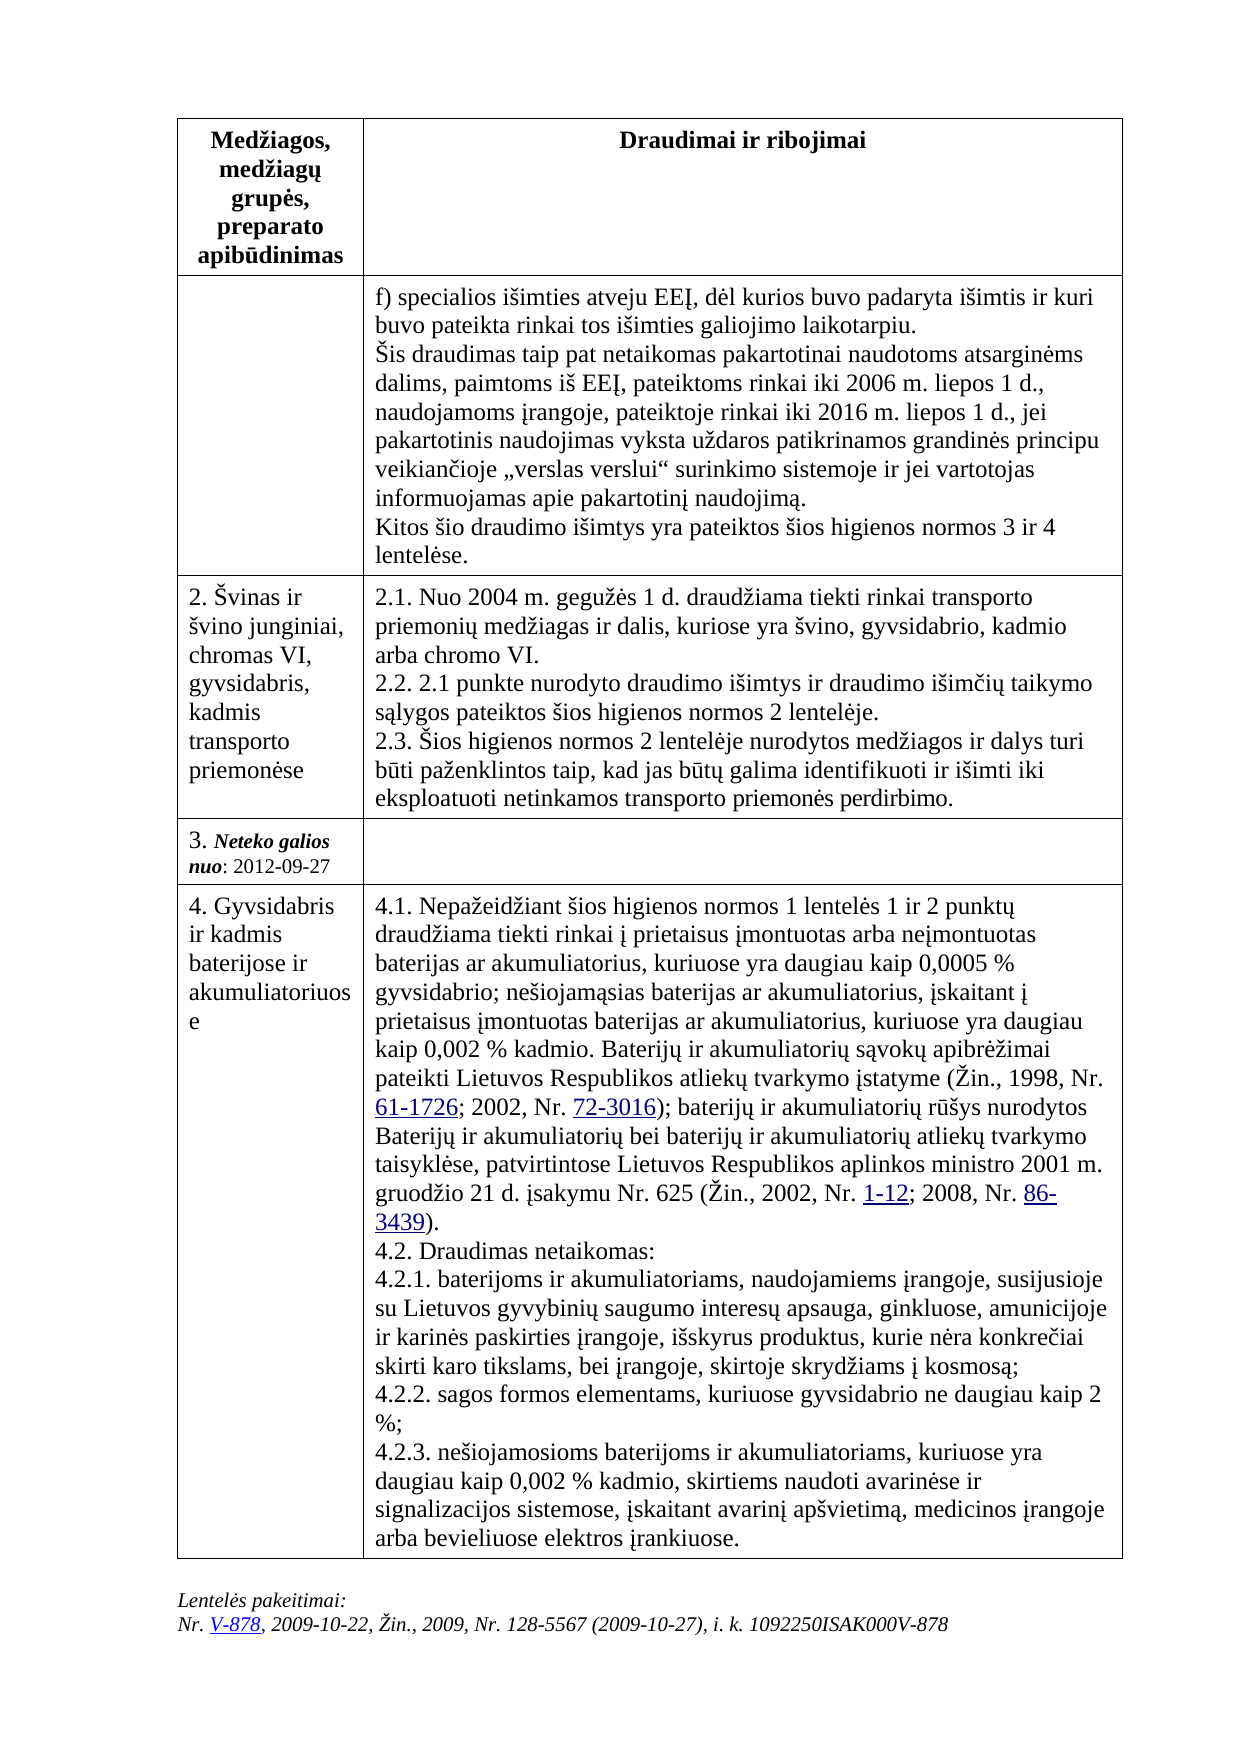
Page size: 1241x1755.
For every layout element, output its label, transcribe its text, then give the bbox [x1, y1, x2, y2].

table_cell [364, 819, 1122, 884]
table_header Draudimai ir ribojimai [364, 119, 1122, 275]
table_cell [178, 276, 363, 575]
table_cell f) specialios išimties atveju EEĮ, dėl kurios buvo padaryta išimtis ir kuri buvo pateikta rinkai tos išimties galiojimo laikotarpiu. Šis draudimas taip pat netaikomas pakartotinai naudotoms atsarginėms dalims, paimtoms iš EEĮ, pateiktoms rinkai iki 2006 m. liepos 1 d., naudojamoms įrangoje, pateiktoje rinkai iki 2016 m. liepos 1 d., jei pakartotinis naudojimas vyksta uždaros patikrinamos grandinės principu veikiančioje „verslas verslui“ surinkimo sistemoje ir jei vartotojas informuojamas apie pakartotinį naudojimą. Kitos šio draudimo išimtys yra pateiktos šios higienos normos 3 ir 4 lentelėse. [364, 276, 1122, 575]
table_cell 2. Švinas ir švino junginiai, chromas VI, gyvsidabris, kadmis transporto priemonėse [178, 576, 363, 818]
table_cell 2.1. Nuo 2004 m. gegužės 1 d. draudžiama tiekti rinkai transporto priemonių medžiagas ir dalis, kuriose yra švino, gyvsidabrio, kadmio arba chromo VI. 2.2. 2.1 punkte nurodyto draudimo išimtys ir draudimo išimčių taikymo sąlygos pateiktos šios higienos normos 2 lentelėje. 2.3. Šios higienos normos 2 lentelėje nurodytos medžiagos ir dalys turi būti paženklintos taip, kad jas būtų galima identifikuoti ir išimti iki eksploatuoti netinkamos transporto priemonės perdirbimo. [364, 576, 1122, 818]
table_cell 4. Gyvsidabris ir kadmis baterijose ir akumuliatoriuose [178, 885, 363, 1558]
table_header Medžiagos, medžiagų grupės, preparato apibūdinimas [178, 119, 363, 275]
text Nr. V-878, 2009-10-22, Žin., 2009, Nr. 128-5567 (2009-10-27), i. k. 1092250ISAK000V-878 [177, 1612, 1122, 1636]
table_cell 3. Neteko galios nuo: 2012-09-27 [178, 819, 363, 884]
text Lentelės pakeitimai: [177, 1588, 1122, 1612]
table_cell 4.1. Nepažeidžiant šios higienos normos 1 lentelės 1 ir 2 punktų draudžiama tiekti rinkai į prietaisus įmontuotas arba neįmontuotas baterijas ar akumuliatorius, kuriuose yra daugiau kaip 0,0005 % gyvsidabrio; nešiojamąsias baterijas ar akumuliatorius, įskaitant į prietaisus įmontuotas baterijas ar akumuliatorius, kuriuose yra daugiau kaip 0,002 % kadmio. Baterijų ir akumuliatorių sąvokų apibrėžimai pateikti Lietuvos Respublikos atliekų tvarkymo įstatyme (Žin., 1998, Nr. 61-1726; 2002, Nr. 72-3016); baterijų ir akumuliatorių rūšys nurodytos Baterijų ir akumuliatorių bei baterijų ir akumuliatorių atliekų tvarkymo taisyklėse, patvirtintose Lietuvos Respublikos aplinkos ministro 2001 m. gruodžio 21 d. įsakymu Nr. 625 (Žin., 2002, Nr. 1-12; 2008, Nr. 86-3439). 4.2. Draudimas netaikomas: 4.2.1. baterijoms ir akumuliatoriams, naudojamiems įrangoje, susijusioje su Lietuvos gyvybinių saugumo interesų apsauga, ginkluose, amunicijoje ir karinės paskirties įrangoje, išskyrus produktus, kurie nėra konkrečiai skirti karo tikslams, bei įrangoje, skirtoje skrydžiams į kosmosą; 4.2.2. sagos formos elementams, kuriuose gyvsidabrio ne daugiau kaip 2 %; 4.2.3. nešiojamosioms baterijoms ir akumuliatoriams, kuriuose yra daugiau kaip 0,002 % kadmio, skirtiems naudoti avarinėse ir signalizacijos sistemose, įskaitant avarinį apšvietimą, medicinos įrangoje arba bevieliuose elektros įrankiuose. [364, 885, 1122, 1558]
